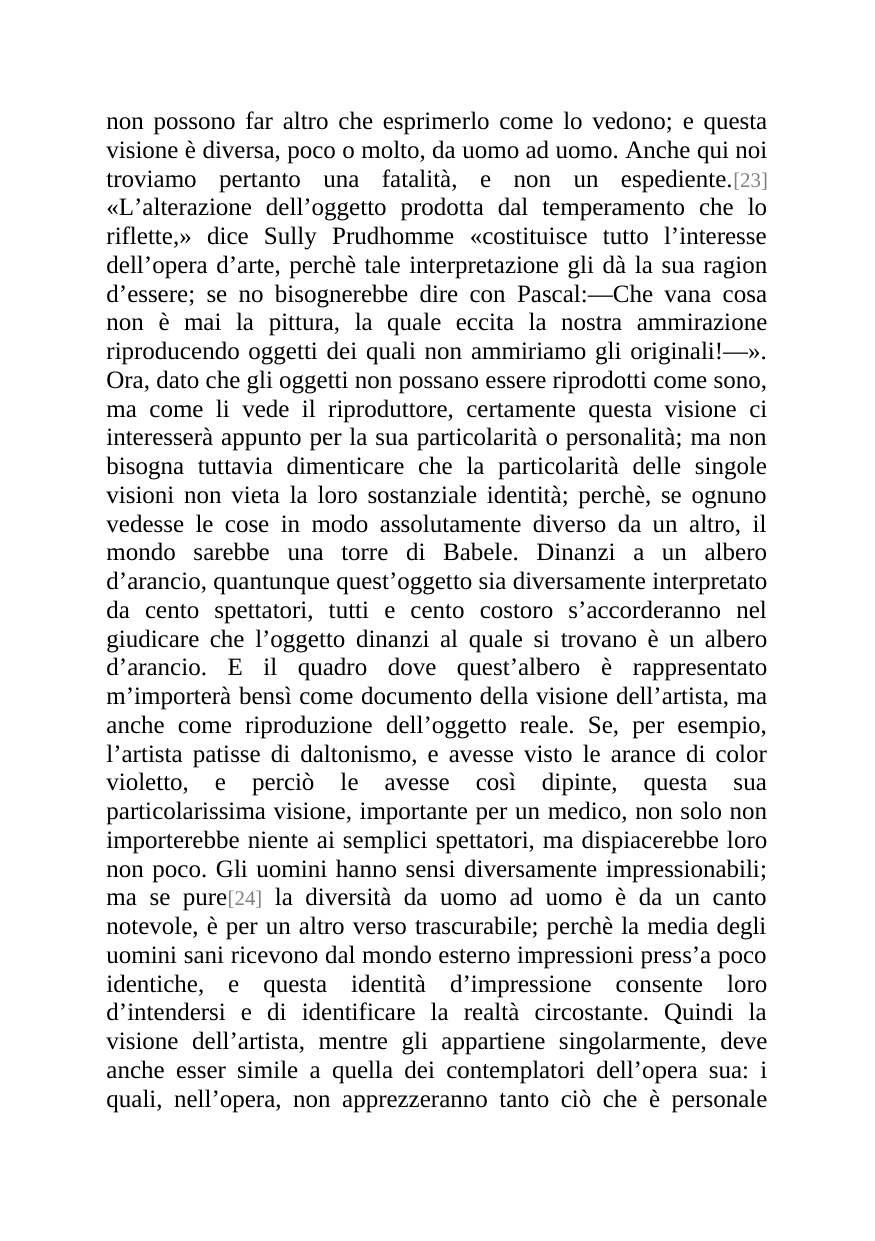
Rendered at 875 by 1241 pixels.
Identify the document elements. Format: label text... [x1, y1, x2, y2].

text non possono far altro che esprimerlo come lo vedono; e questa visione è diversa, poco o molto, da uomo ad uomo. Anche qui noi troviamo pertanto una fatalità, e non un espediente.[23] «L’alterazione dell’oggetto prodotta dal temperamento che lo riflette,» dice Sully Prudhomme «costituisce tutto l’interesse dell’opera d’arte, perchè tale interpretazione gli dà la sua ragion d’essere; se no bisognerebbe dire con Pascal:—Che vana cosa non è mai la pittura, la quale eccita la nostra ammirazione riproducendo oggetti dei quali non ammiriamo gli originali!—». Ora, dato che gli oggetti non possano essere riprodotti come sono, ma come li vede il riproduttore, certamente questa visione ci interesserà appunto per la sua particolarità o personalità; ma non bisogna tuttavia dimenticare che la particolarità delle singole visioni non vieta la loro sostanziale identità; perchè, se ognuno vedesse le cose in modo assolutamente diverso da un altro, il mondo sarebbe una torre di Babele. Dinanzi a un albero d’arancio, quantunque quest’oggetto sia diversamente interpretato da cento spettatori, tutti e cento costoro s’accorderanno nel giudicare che l’oggetto dinanzi al quale si trovano è un albero d’arancio. E il quadro dove quest’albero è rappresentato m’importerà bensì come documento della visione dell’artista, ma anche come riproduzione dell’oggetto reale. Se, per esempio, l’artista patisse di daltonismo, e avesse visto le arance di color violetto, e perciò le avesse così dipinte, questa sua particolarissima visione, importante per un medico, non solo non importerebbe niente ai semplici spettatori, ma dispiacerebbe loro non poco. Gli uomini hanno sensi diversamente impressionabili; ma se pure[24] la diversità da uomo ad uomo è da un canto notevole, è per un altro verso trascurabile; perchè la media degli uomini sani ricevono dal mondo esterno impressioni press’a poco identiche, e questa identità d’impressione consente loro d’intendersi e di identificare la realtà circostante. Quindi la visione dell’artista, mentre gli appartiene singolarmente, deve anche esser simile a quella dei contemplatori dell’opera sua: i quali, nell’opera, non apprezzeranno tanto ciò che è personale [106, 106, 768, 1112]
